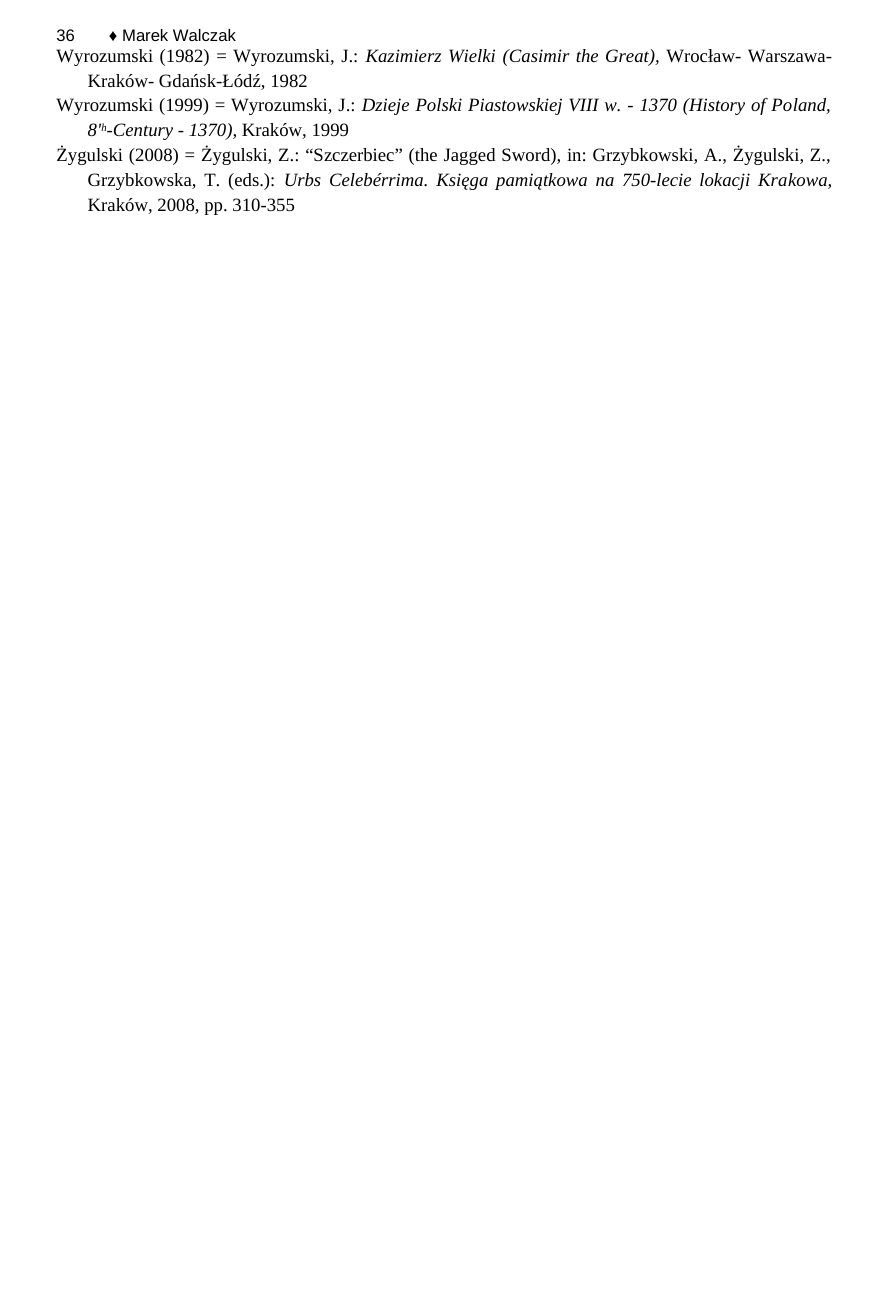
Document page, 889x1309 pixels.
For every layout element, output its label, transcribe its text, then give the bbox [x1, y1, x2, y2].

text Wyrozumski (1999) = Wyrozumski, J.: Dzieje Polski Piastowskiej VIII w. - 1370 (History of Po­land, 8'h-Century - 1370), Kraków, 1999 [56, 94, 832, 141]
text 36 ♦ Marek Walczak [56, 26, 832, 45]
text Żygulski (2008) = Żygulski, Z.: “Szczerbiec” (the Jagged Sword), in: Grzybkowski, A., Żygulski, Z., Grzybkowska, T. (eds.): Urbs Celebérrima. Księga pamiątkowa na 750-lecie lokacji Kra­kowa, Kraków, 2008, pp. 310-355 [56, 144, 832, 215]
text Wyrozumski (1982) = Wyrozumski, J.: Kazimierz Wielki (Casimir the Great), Wrocław- Warszawa-Kraków- Gdańsk-Łódź, 1982 [56, 45, 832, 91]
